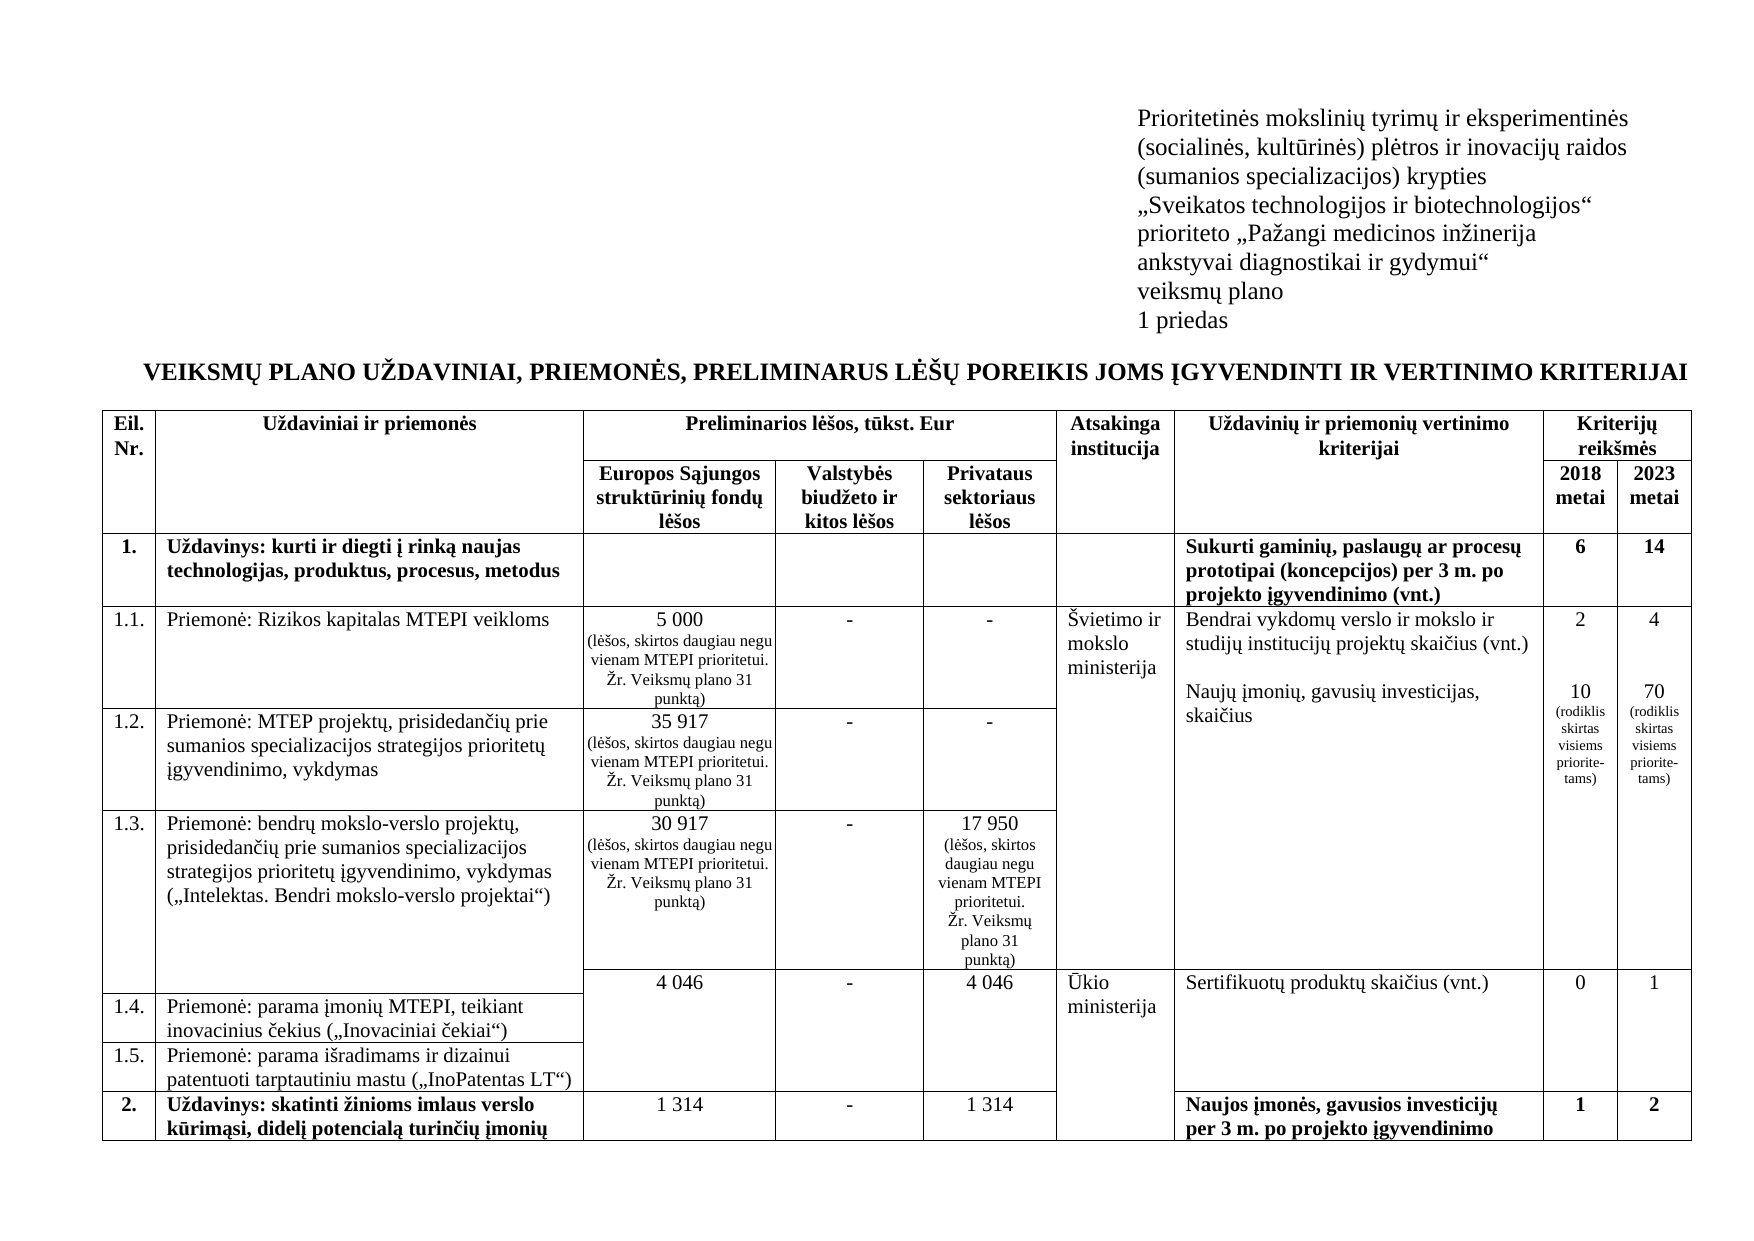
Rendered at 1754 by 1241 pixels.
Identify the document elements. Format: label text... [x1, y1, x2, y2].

table_cell 17 950 (lėšos, skirtos daugiau negu vienam MTEPI prioritetui. Žr. Veiksmų plano 31 punktą) [924, 811, 1056, 969]
table_cell 1.1. [103, 607, 155, 708]
table_cell 14 [1618, 534, 1691, 606]
table_cell Bendrai vykdomų verslo ir mokslo ir studijų institucijų projektų skaičius (vnt.) Naujų įmonių, gavusių investicijas, skaičius [1175, 607, 1543, 969]
table_cell - [776, 1092, 923, 1140]
table_cell 1.4. [103, 994, 155, 1042]
table_cell - [924, 709, 1056, 809]
table_cell 1.3. [103, 811, 155, 993]
table_cell Naujos įmonės, gavusios investicijų per 3 m. po projekto įgyvendinimo [1175, 1092, 1543, 1140]
table_cell 1 [1618, 970, 1691, 1091]
table_cell 2. [103, 1092, 155, 1140]
table_cell - [924, 607, 1056, 708]
table_cell Ūkio ministerija [1057, 970, 1174, 1140]
table_cell 2018 metai [1544, 461, 1617, 533]
text Prioritetinės mokslinių tyrimų ir eksperimentinės [118, 103, 1713, 132]
text ankstyvai diagnostikai ir gydymui“ [118, 247, 1713, 276]
table_cell [776, 534, 923, 606]
table_cell 2 [1618, 1092, 1691, 1140]
table_cell - [776, 811, 923, 969]
text „Sveikatos technologijos ir biotechnologijos“ [118, 190, 1713, 218]
table_cell Priemonė: parama išradimams ir dizainui patentuoti tarptautiniu mastu („InoPatentas LT“) [156, 1043, 583, 1091]
table_cell 4 70 (rodiklis skirtas visiems priorite-tams) [1618, 607, 1691, 969]
table_cell [1057, 534, 1174, 606]
table_cell - [776, 970, 923, 1091]
table_cell [584, 534, 775, 606]
table_cell Uždavinys: kurti ir diegti į rinką naujas technologijas, produktus, procesus, metodus [156, 534, 583, 606]
table_header Uždavinių ir priemonių vertinimo kriterijai [1175, 411, 1543, 533]
table_cell Europos Sąjungos struktūrinių fondų lėšos [584, 461, 775, 533]
table_cell Priemonė: Rizikos kapitalas MTEPI veikloms [156, 607, 583, 708]
table_cell Priemonė: bendrų mokslo-verslo projektų, prisidedančių prie sumanios specializacijos strategijos prioritetų įgyvendinimo, vykdymas („Intelektas. Bendri mokslo-verslo projektai“) [156, 811, 583, 993]
table_cell [924, 534, 1056, 606]
table_cell 1 314 [584, 1092, 775, 1140]
table_header Preliminarios lėšos, tūkst. Eur [584, 411, 1056, 459]
text 1 priedas [118, 305, 1713, 333]
table_cell Privataus sektoriaus lėšos [924, 461, 1056, 533]
table_header Kriterijų reikšmės [1544, 411, 1691, 459]
table_cell 1 314 [924, 1092, 1056, 1140]
table_cell - [776, 709, 923, 809]
table_header Atsakinga institucija [1057, 411, 1174, 533]
table_cell 6 [1544, 534, 1617, 606]
text (sumanios specializacijos) krypties [118, 161, 1713, 190]
table_cell 0 [1544, 970, 1617, 1091]
table_cell 1.5. [103, 1043, 155, 1091]
text (socialinės, kultūrinės) plėtros ir inovacijų raidos [118, 132, 1713, 161]
table_cell 4 046 [924, 970, 1056, 1091]
text prioriteto „Pažangi medicinos inžinerija [118, 218, 1713, 247]
table_cell Valstybės biudžeto ir kitos lėšos [776, 461, 923, 533]
table_cell Priemonė: parama įmonių MTEPI, teikiant inovacinius čekius („Inovaciniai čekiai“) [156, 994, 583, 1042]
table_cell 1 [1544, 1092, 1617, 1140]
text VEIKSMŲ PLANO UŽDAVINIAI, priemonĖS, Preliminarus lėšų poreikis JOMS įgyvendinTi IR VERTINIMO KRITERIJAI [118, 357, 1713, 386]
table_header Eil. Nr. [103, 411, 155, 533]
table_cell 1. [103, 534, 155, 606]
table_cell 35 917 (lėšos, skirtos daugiau negu vienam MTEPI prioritetui. Žr. Veiksmų plano 31 punktą) [584, 709, 775, 809]
table_cell 2023 metai [1618, 461, 1691, 533]
table_cell 4 046 [584, 970, 775, 1091]
table_cell Priemonė: MTEP projektų, prisidedančių prie sumanios specializacijos strategijos prioritetų įgyvendinimo, vykdymas [156, 709, 583, 809]
table_cell 2 10 (rodiklis skirtas visiems priorite-tams) [1544, 607, 1617, 969]
table_cell 30 917 (lėšos, skirtos daugiau negu vienam MTEPI prioritetui. Žr. Veiksmų plano 31 punktą) [584, 811, 775, 969]
table_cell 1.2. [103, 709, 155, 809]
table_cell Švietimo ir mokslo ministerija [1057, 607, 1174, 969]
table_header Uždaviniai ir priemonės [156, 411, 583, 533]
table_cell Sertifikuotų produktų skaičius (vnt.) [1175, 970, 1543, 1091]
table_cell - [776, 607, 923, 708]
table_cell Uždavinys: skatinti žinioms imlaus verslo kūrimąsi, didelį potencialą turinčių įmonių [156, 1092, 583, 1140]
table_cell 5 000 (lėšos, skirtos daugiau negu vienam MTEPI prioritetui. Žr. Veiksmų plano 31 punktą) [584, 607, 775, 708]
table_cell Sukurti gaminių, paslaugų ar procesų prototipai (koncepcijos) per 3 m. po projekto įgyvendinimo (vnt.) [1175, 534, 1543, 606]
text veiksmų plano [118, 276, 1713, 305]
